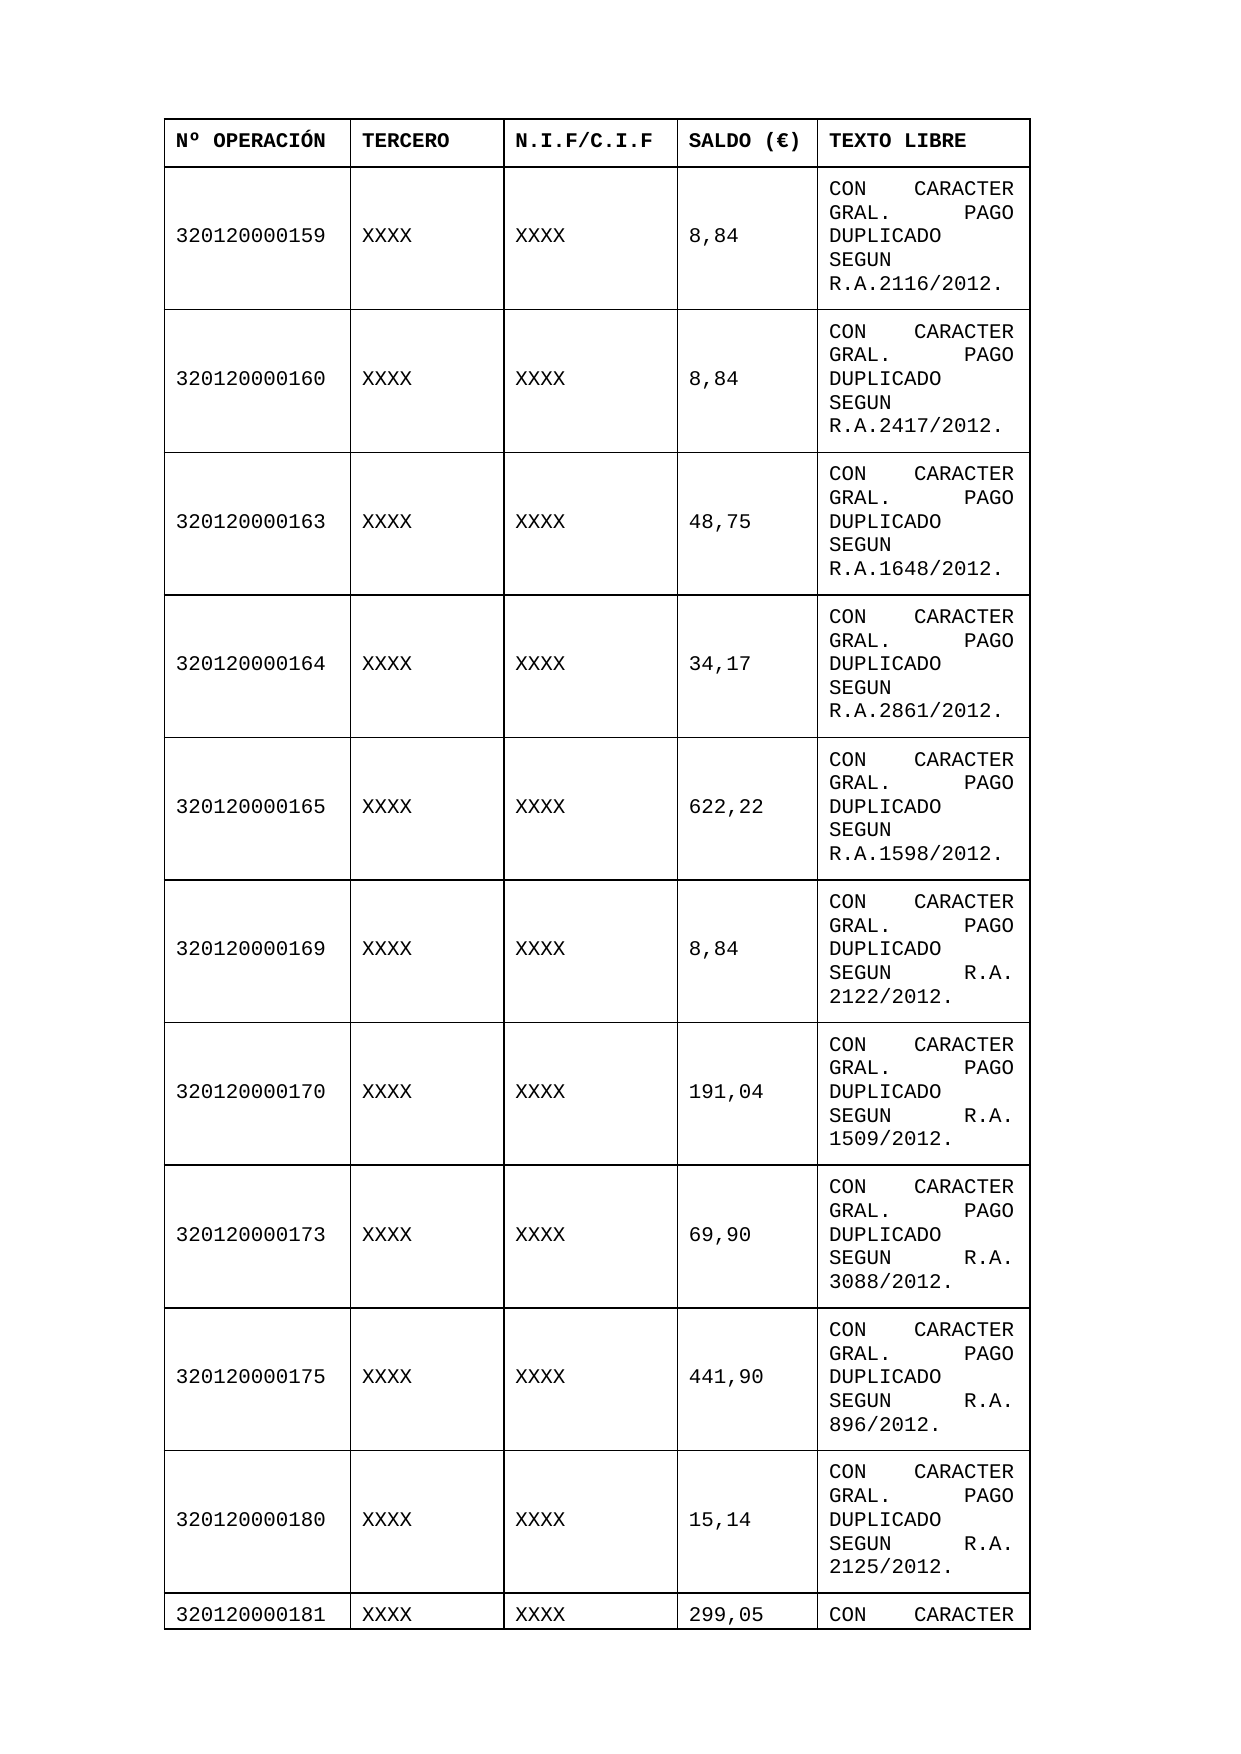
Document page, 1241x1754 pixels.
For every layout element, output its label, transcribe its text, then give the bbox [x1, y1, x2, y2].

table_cell XXXX [351, 453, 503, 594]
table_header SALDO (€) [678, 120, 817, 166]
table_cell XXXX [351, 1451, 503, 1592]
table_cell CON CARACTER GRAL. PAGO DUPLICADO SEGUN R.A.2417/2012. [818, 310, 1029, 451]
table_cell XXXX [351, 1166, 503, 1307]
table_cell 299,05 [678, 1594, 817, 1628]
table_cell XXXX [505, 453, 677, 594]
table_cell CON CARACTER GRAL. PAGO DUPLICADO SEGUN R.A.2861/2012. [818, 596, 1029, 737]
table_cell 320120000163 [165, 453, 350, 594]
table_header N.I.F/C.I.F [505, 120, 677, 166]
table_cell CON CARACTER GRAL. PAGO DUPLICADO SEGUN R.A. 896/2012. [818, 1309, 1029, 1449]
table_cell 320120000165 [165, 738, 350, 879]
table_cell XXXX [505, 1309, 677, 1449]
table_header Nº OPERACIÓN [165, 120, 350, 166]
table_cell CON CARACTER GRAL. PAGO DUPLICADO SEGUN R.A.1648/2012. [818, 453, 1029, 594]
table_cell 320120000180 [165, 1451, 350, 1592]
table_cell 320120000170 [165, 1023, 350, 1164]
table_cell 320120000181 [165, 1594, 350, 1628]
table_cell 15,14 [678, 1451, 817, 1592]
table_cell 8,84 [678, 310, 817, 451]
table_cell XXXX [505, 1023, 677, 1164]
table_cell CON CARACTER GRAL. PAGO DUPLICADO SEGUN R.A.2116/2012. [818, 168, 1029, 309]
table_header TEXTO LIBRE [818, 120, 1029, 166]
table_cell XXXX [351, 738, 503, 879]
table_cell CON CARACTER GRAL. PAGO DUPLICADO SEGUN R.A. 3088/2012. [818, 1166, 1029, 1307]
table_cell CON CARACTER GRAL. PAGO DUPLICADO SEGUN R.A. 1509/2012. [818, 1023, 1029, 1164]
table_cell 320120000160 [165, 310, 350, 451]
table_cell 320120000164 [165, 596, 350, 737]
table_cell XXXX [351, 596, 503, 737]
table_cell XXXX [505, 881, 677, 1022]
table_cell CON CARACTER GRAL. PAGO DUPLICADO SEGUN R.A.1598/2012. [818, 738, 1029, 879]
table_cell CON CARACTER GRAL. PAGO DUPLICADO SEGUN R.A. 2122/2012. [818, 881, 1029, 1022]
table_cell XXXX [505, 596, 677, 737]
table_cell XXXX [351, 1594, 503, 1628]
table_cell 34,17 [678, 596, 817, 737]
table_cell 320120000175 [165, 1309, 350, 1449]
table_cell XXXX [505, 168, 677, 309]
table_cell 48,75 [678, 453, 817, 594]
table_cell 8,84 [678, 881, 817, 1022]
table_cell XXXX [505, 1594, 677, 1628]
table_cell CON CARACTER [818, 1594, 1029, 1628]
table_cell XXXX [351, 310, 503, 451]
table_cell 8,84 [678, 168, 817, 309]
table_cell XXXX [505, 1166, 677, 1307]
table_cell 320120000173 [165, 1166, 350, 1307]
table_cell XXXX [505, 738, 677, 879]
table_cell 622,22 [678, 738, 817, 879]
table_cell 191,04 [678, 1023, 817, 1164]
table_cell 441,90 [678, 1309, 817, 1449]
table_cell XXXX [351, 881, 503, 1022]
table_cell CON CARACTER GRAL. PAGO DUPLICADO SEGUN R.A. 2125/2012. [818, 1451, 1029, 1592]
table_cell XXXX [505, 310, 677, 451]
table_cell XXXX [351, 168, 503, 309]
table_cell 320120000159 [165, 168, 350, 309]
table_cell XXXX [351, 1023, 503, 1164]
table_cell 320120000169 [165, 881, 350, 1022]
table_cell 69,90 [678, 1166, 817, 1307]
table_header TERCERO [351, 120, 503, 166]
table_cell XXXX [351, 1309, 503, 1449]
table_cell XXXX [505, 1451, 677, 1592]
